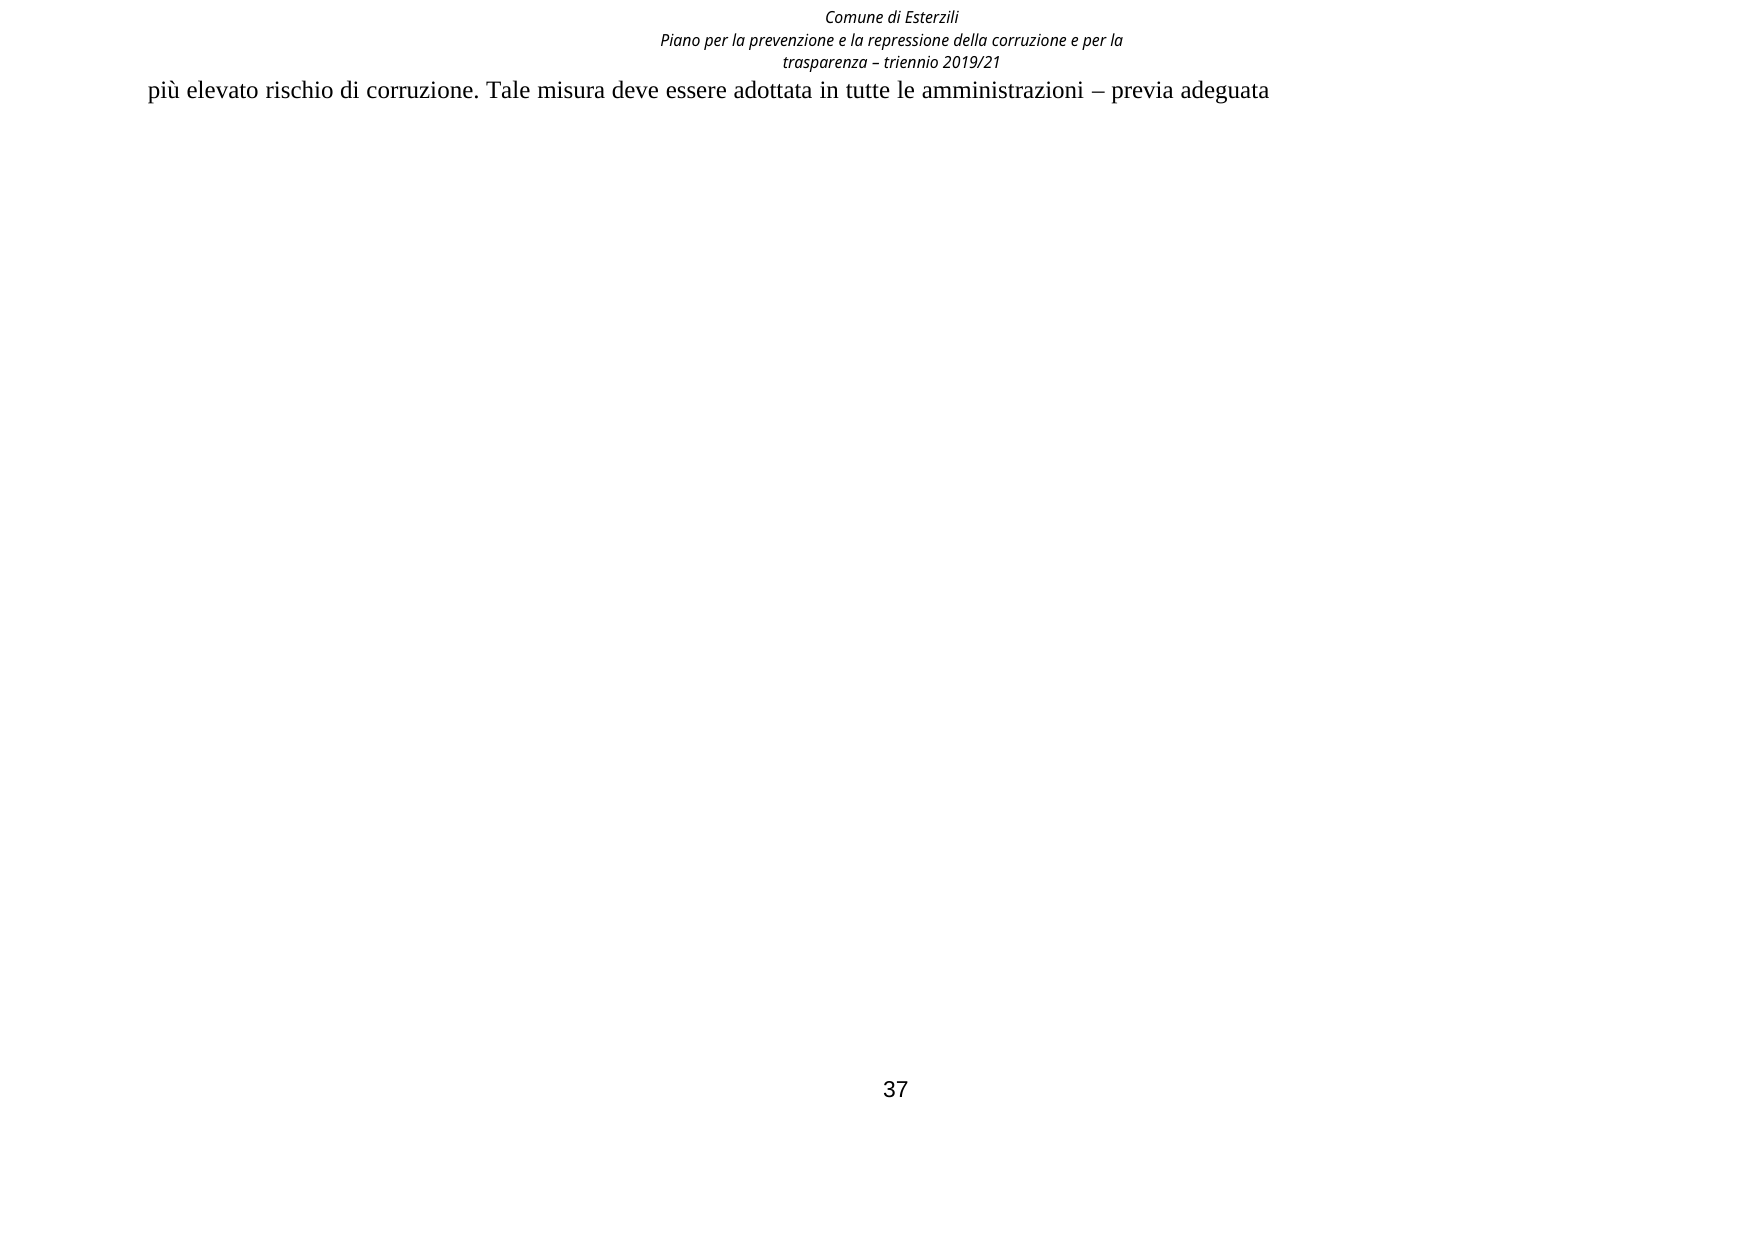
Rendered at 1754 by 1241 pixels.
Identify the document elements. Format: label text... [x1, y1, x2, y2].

text più elevato rischio di corruzione. Tale misura deve essere adottata in tutte le amministrazioni – previa adeguata [148, 75, 1636, 104]
